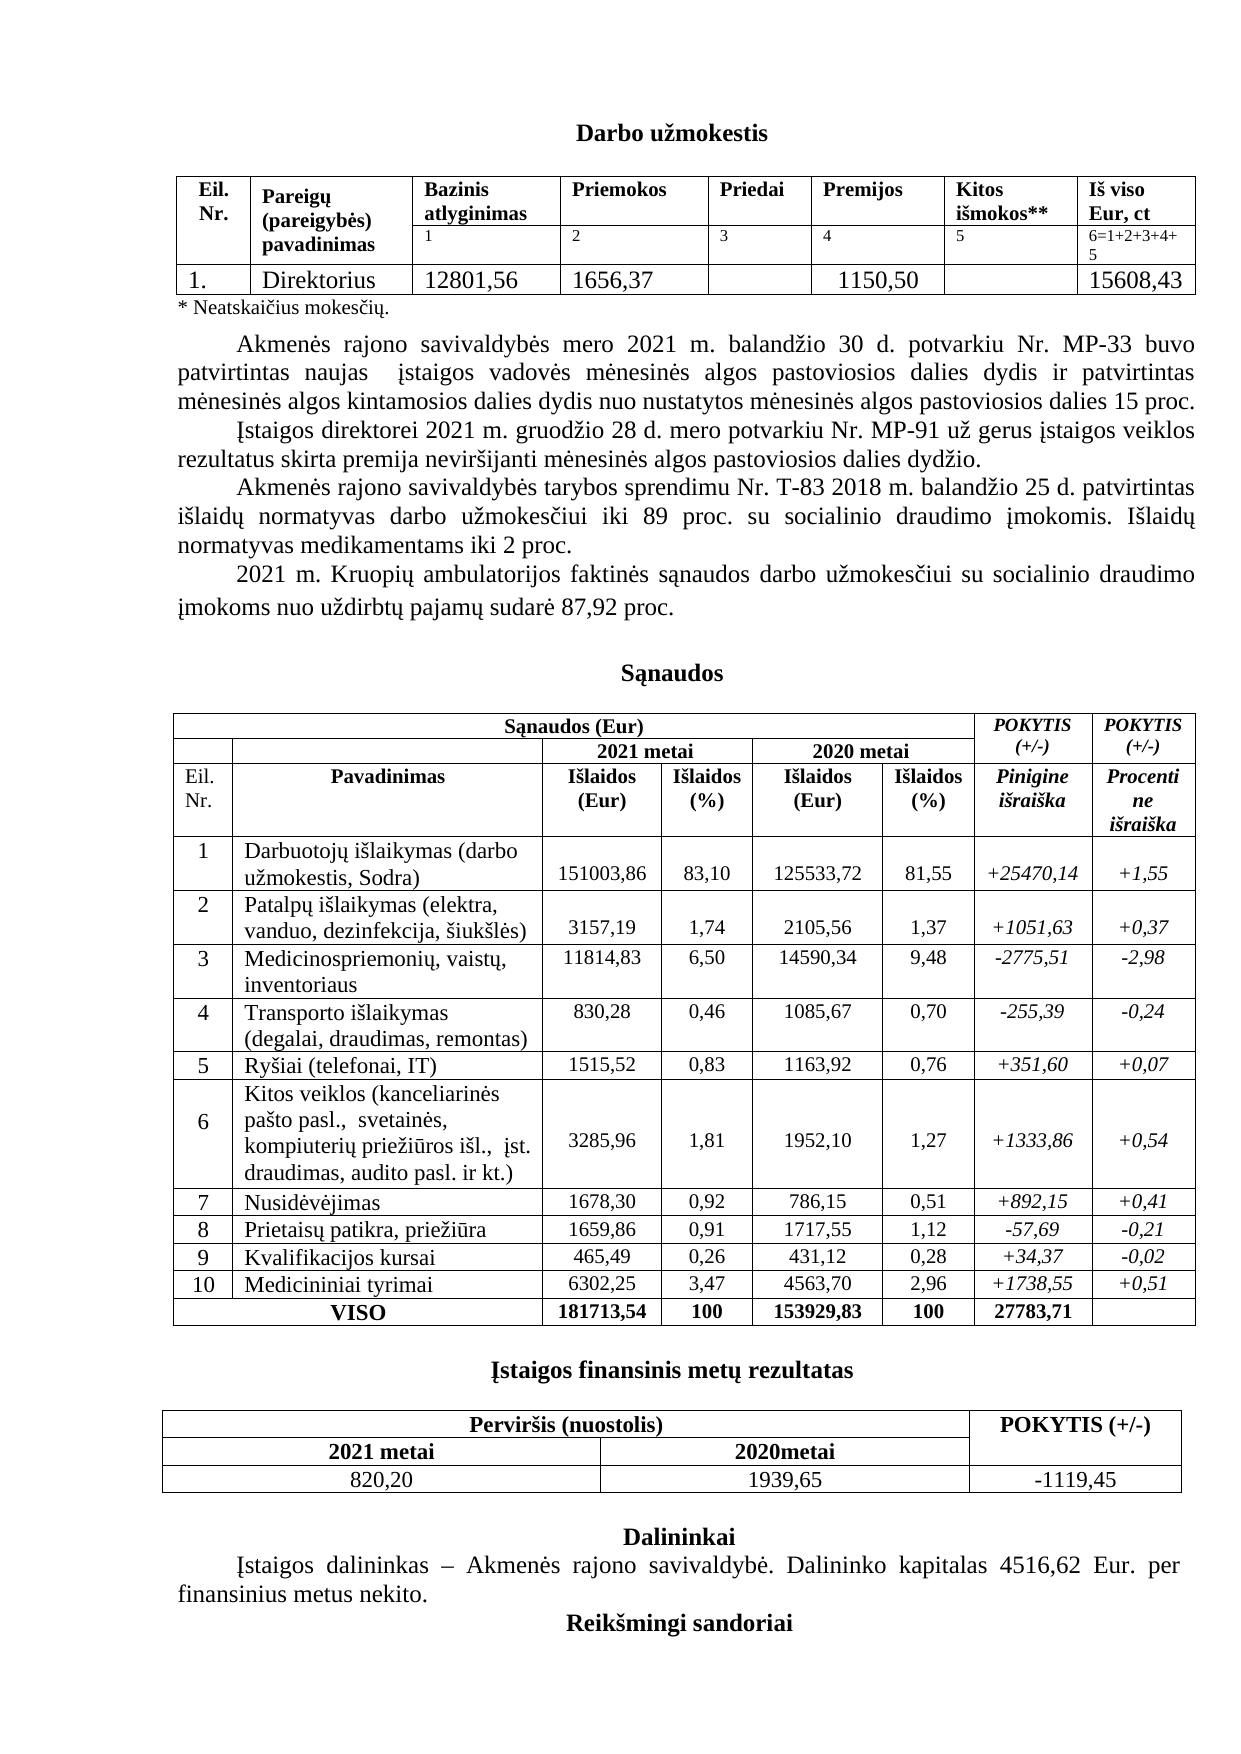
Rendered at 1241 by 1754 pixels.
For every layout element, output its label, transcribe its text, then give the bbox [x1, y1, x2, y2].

table_cell 465,49 [543, 1244, 661, 1270]
table_cell +34,37 [975, 1244, 1092, 1270]
table_cell 3285,96 [543, 1080, 661, 1188]
table_header Sąnaudos (Eur) [174, 714, 974, 738]
table_cell 10 [174, 1271, 232, 1298]
table_cell 1150,50 [812, 265, 944, 294]
list * Neatskaičius mokesčių. [177, 295, 1167, 319]
text Įstaigos finansinis metų rezultatas [177, 1355, 1167, 1383]
text Įstaigos dalininkas – Akmenės rajono savivaldybė. Dalininko kapitalas 4516,62 Eur. per finansinius metus nekito. [177, 1551, 1181, 1608]
table_cell +1,55 [1093, 837, 1195, 890]
table_header Priemokos [561, 177, 708, 225]
text Akmenės rajono savivaldybės mero 2021 m. balandžio 30 d. potvarkiu Nr. MP-33 buvo patvirtintas naujas įstaigos vadovės mėnesinės algos pastoviosios dalies dydis ir patvirtintas mėnesinės algos kintamosios dalies dydis nuo nustatytos mėnesinės algos pastoviosios dalies 15 proc. [177, 329, 1196, 415]
table_header POKYTIS (+/-) [1093, 714, 1195, 763]
text Sąnaudos [177, 658, 1167, 686]
table_cell Išlaidos (Eur) [753, 764, 882, 836]
table_cell 0,28 [883, 1244, 974, 1270]
table_cell 431,12 [753, 1244, 882, 1270]
table_cell Medicininiai tyrimai [233, 1271, 542, 1298]
table_cell Patalpų išlaikymas (elektra, vanduo, dezinfekcija, šiukšlės) [233, 891, 542, 944]
table_cell 125533,72 [753, 837, 882, 890]
table_cell Nusidėvėjimas [233, 1189, 542, 1215]
table_cell 181713,54 [543, 1299, 661, 1325]
table_cell 820,20 [163, 1466, 600, 1492]
table_cell Kitos veiklos (kanceliarinės pašto pasl., svetainės, kompiuterių priežiūros išl., įst. draudimas, audito pasl. ir kt.) [233, 1080, 542, 1188]
table_cell 151003,86 [543, 837, 661, 890]
table_header Premijos [812, 177, 944, 225]
table_cell 0,76 [883, 1052, 974, 1079]
table_cell 4563,70 [753, 1271, 882, 1298]
table_cell 786,15 [753, 1189, 882, 1215]
table_cell 0,26 [662, 1244, 752, 1270]
table_cell +1738,55 [975, 1271, 1092, 1298]
table_cell Ryšiai (telefonai, IT) [233, 1052, 542, 1079]
table_cell 5 [945, 226, 1077, 264]
table_cell -0,02 [1093, 1244, 1195, 1270]
table_cell 5 [174, 1052, 232, 1079]
table_cell 1952,10 [753, 1080, 882, 1188]
table_header Iš viso Eur, ct [1078, 177, 1195, 225]
table_cell 3,47 [662, 1271, 752, 1298]
text Įstaigos direktorei 2021 m. gruodžio 28 d. mero potvarkiu Nr. MP-91 už gerus įstaigos veiklos rezultatus skirta premija neviršijanti mėnesinės algos pastoviosios dalies dydžio. [177, 415, 1196, 472]
table_cell Transporto išlaikymas (degalai, draudimas, remontas) [233, 999, 542, 1051]
table_cell 6 [174, 1080, 232, 1188]
table_cell 1163,92 [753, 1052, 882, 1079]
table_cell +0,41 [1093, 1189, 1195, 1215]
table_cell 0,91 [662, 1216, 752, 1243]
table_cell -57,69 [975, 1216, 1092, 1243]
table_cell 1659,86 [543, 1216, 661, 1243]
table_cell 3 [709, 226, 811, 264]
table_cell +1333,86 [975, 1080, 1092, 1188]
table_cell 1,74 [662, 891, 752, 944]
table_cell 1,81 [662, 1080, 752, 1188]
table_cell 1 [413, 226, 560, 264]
table_header Kitos išmokos** [945, 177, 1077, 225]
table_cell Prietaisų patikra, priežiūra [233, 1216, 542, 1243]
table_cell 153929,83 [753, 1299, 882, 1325]
table_cell 830,28 [543, 999, 661, 1051]
table_cell 8 [174, 1216, 232, 1243]
table_header Bazinis atlyginimas [413, 177, 560, 225]
table_cell +0,51 [1093, 1271, 1195, 1298]
table_cell 1085,67 [753, 999, 882, 1051]
table_cell +892,15 [975, 1189, 1092, 1215]
text 2021 m. Kruopių ambulatorijos faktinės sąnaudos darbo užmokesčiui su socialinio draudimo įmokoms nuo uždirbtų pajamų sudarė 87,92 proc. [177, 559, 1196, 620]
table_cell Procentine išraiška [1093, 764, 1195, 836]
table_cell +0,54 [1093, 1080, 1195, 1188]
table_cell 6302,25 [543, 1271, 661, 1298]
table_cell 2 [174, 891, 232, 944]
table_cell -2775,51 [975, 945, 1092, 997]
table_cell -0,24 [1093, 999, 1195, 1051]
table_cell 9,48 [883, 945, 974, 997]
table_cell 0,83 [662, 1052, 752, 1079]
table_cell 2 [561, 226, 708, 264]
table_cell +0,07 [1093, 1052, 1195, 1079]
table_cell 1717,55 [753, 1216, 882, 1243]
table_cell +25470,14 [975, 837, 1092, 890]
table_cell 6,50 [662, 945, 752, 997]
table_cell 1,12 [883, 1216, 974, 1243]
table_cell 1. [177, 265, 250, 294]
table_cell -255,39 [975, 999, 1092, 1051]
table_cell 3157,19 [543, 891, 661, 944]
table_cell Darbuotojų išlaikymas (darbo užmokestis, Sodra) [233, 837, 542, 890]
table_cell 1 [174, 837, 232, 890]
text Darbo užmokestis [177, 118, 1167, 147]
table_cell 1678,30 [543, 1189, 661, 1215]
table_cell 4 [812, 226, 944, 264]
table_cell 9 [174, 1244, 232, 1270]
table_cell 1,27 [883, 1080, 974, 1188]
table_cell VISO [174, 1299, 542, 1325]
table_cell 0,70 [883, 999, 974, 1051]
table_cell 1515,52 [543, 1052, 661, 1079]
table_header Pareigų (pareigybės) pavadinimas [251, 177, 412, 264]
table_cell 2020metai [601, 1438, 969, 1465]
text Akmenės rajono savivaldybės tarybos sprendimu Nr. T-83 2018 m. balandžio 25 d. patvirtintas išlaidų normatyvas darbo užmokesčiui iki 89 proc. su socialinio draudimo įmokomis. Išlaidų normatyvas medikamentams iki 2 proc. [177, 472, 1196, 559]
table_cell 0,51 [883, 1189, 974, 1215]
table_cell [1093, 1299, 1195, 1325]
table_cell 1,37 [883, 891, 974, 944]
table_cell +0,37 [1093, 891, 1195, 944]
table_header POKYTIS (+/-) [975, 714, 1092, 763]
table_cell -2,98 [1093, 945, 1195, 997]
table_cell 2021 metai [543, 739, 752, 763]
table_cell 15608,43 [1078, 265, 1195, 294]
table_cell Pavadinimas [233, 764, 542, 836]
table_cell Išlaidos (%) [662, 764, 752, 836]
table_cell 12801,56 [413, 265, 560, 294]
table_header Priedai [709, 177, 811, 225]
table_cell 7 [174, 1189, 232, 1215]
text Dalininkai [177, 1522, 1181, 1551]
table_cell Pinigine išraiška [975, 764, 1092, 836]
table_cell Medicinospriemonių, vaistų, inventoriaus [233, 945, 542, 997]
table_cell -0,21 [1093, 1216, 1195, 1243]
table_header Eil. Nr. [177, 177, 250, 264]
table_cell [709, 265, 811, 294]
table_header Perviršis (nuostolis) [163, 1411, 969, 1437]
table_cell [174, 739, 232, 763]
table_cell 14590,34 [753, 945, 882, 997]
table_cell 100 [662, 1299, 752, 1325]
table_cell Išlaidos (Eur) [543, 764, 661, 836]
table_cell Eil.Nr. [174, 764, 232, 836]
table_cell Išlaidos (%) [883, 764, 974, 836]
table_cell 2105,56 [753, 891, 882, 944]
table_cell -1119,45 [970, 1466, 1181, 1492]
table_cell 1656,37 [561, 265, 708, 294]
table_cell +351,60 [975, 1052, 1092, 1079]
table_cell Direktorius [251, 265, 412, 294]
table_cell 4 [174, 999, 232, 1051]
table_cell 1939,65 [601, 1466, 969, 1492]
text Reikšmingi sandoriai [177, 1608, 1181, 1637]
table_cell 3 [174, 945, 232, 997]
table_cell 11814,83 [543, 945, 661, 997]
table_cell 81,55 [883, 837, 974, 890]
table_cell [233, 739, 542, 763]
table_cell 2020 metai [753, 739, 974, 763]
table_cell 2,96 [883, 1271, 974, 1298]
table_cell 0,92 [662, 1189, 752, 1215]
table_cell 27783,71 [975, 1299, 1092, 1325]
table_cell [945, 265, 1077, 294]
table_cell 100 [883, 1299, 974, 1325]
table_cell 2021 metai [163, 1438, 600, 1465]
table_cell Kvalifikacijos kursai [233, 1244, 542, 1270]
table_cell 6=1+2+3+4+5 [1078, 226, 1195, 264]
table_cell +1051,63 [975, 891, 1092, 944]
table_cell 83,10 [662, 837, 752, 890]
table_header POKYTIS (+/-) [970, 1411, 1181, 1465]
table_cell 0,46 [662, 999, 752, 1051]
